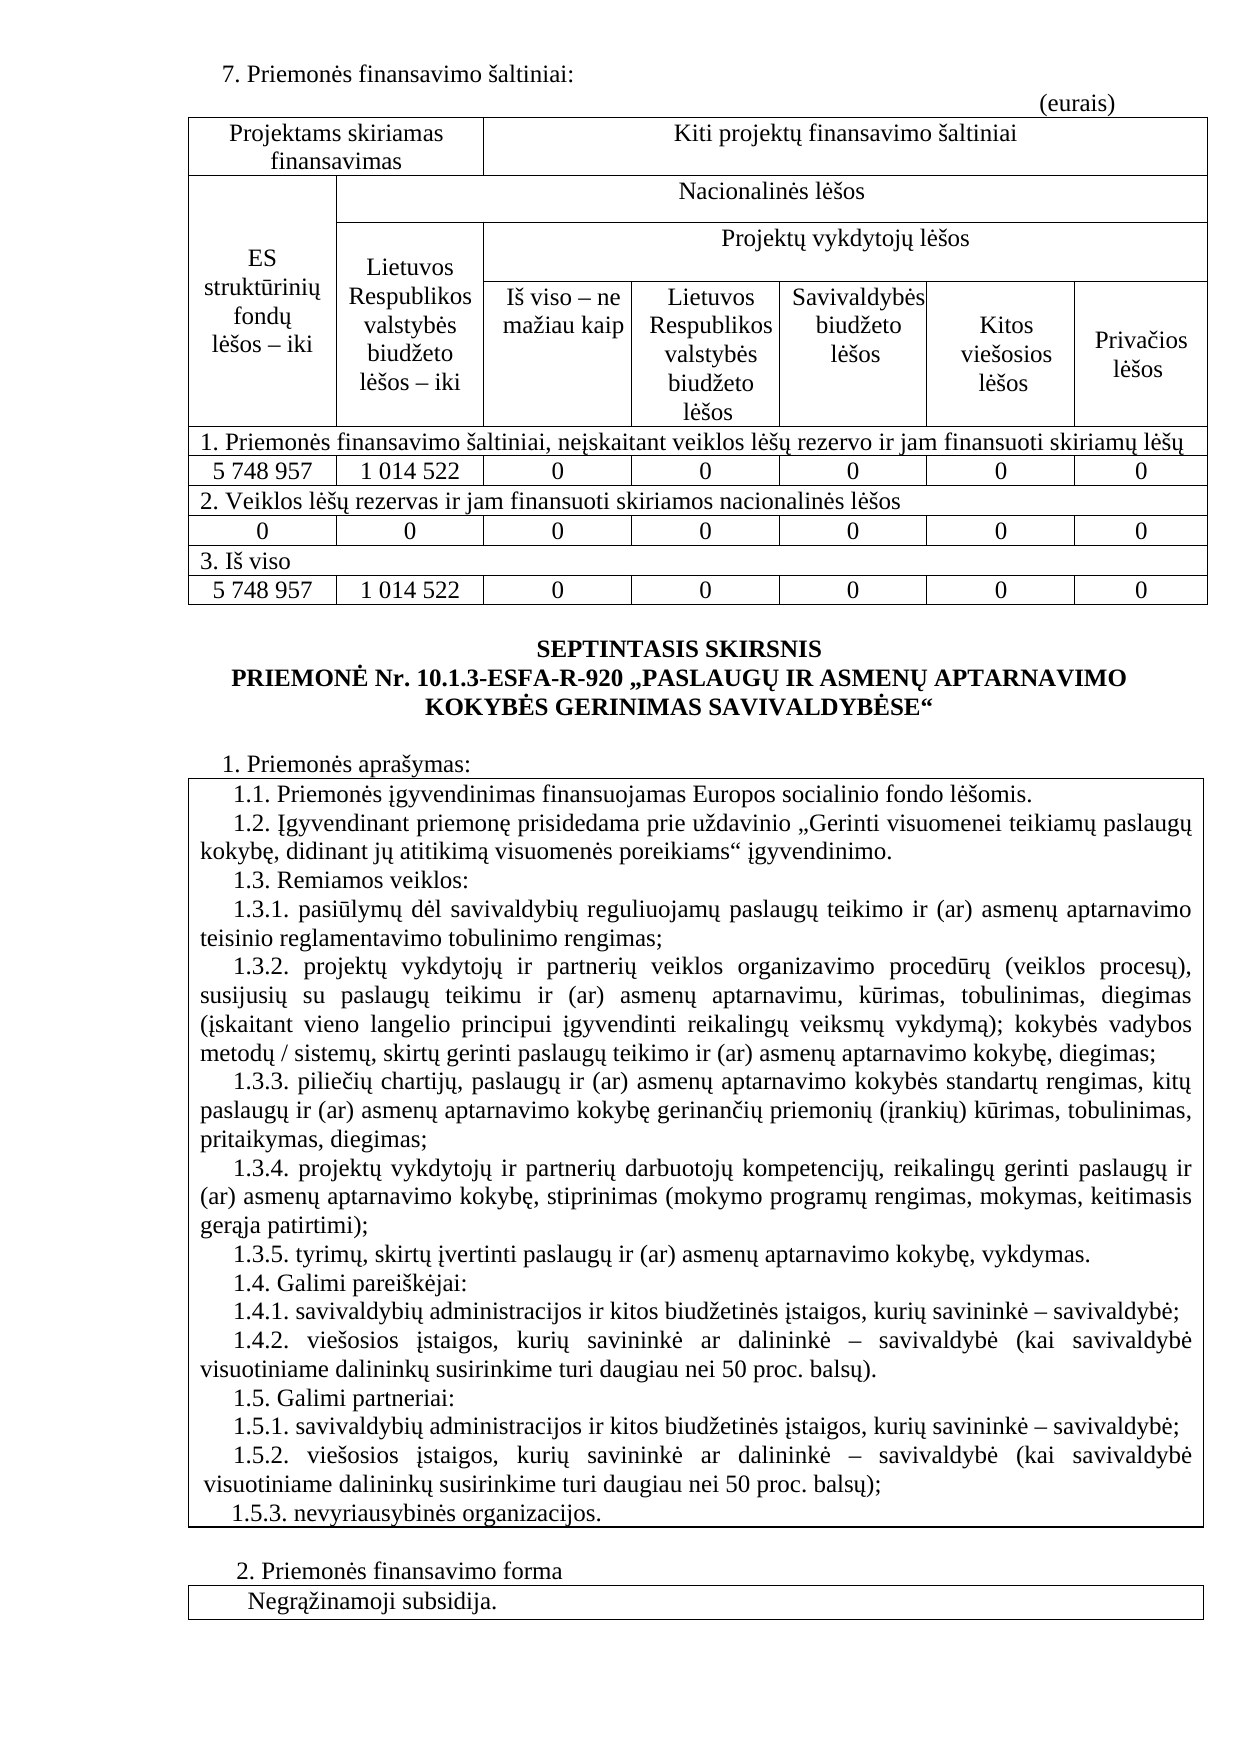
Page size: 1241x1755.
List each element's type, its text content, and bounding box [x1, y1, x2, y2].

table_cell ES struktūrinių fondų lėšos – iki [189, 176, 336, 426]
table_cell Nacionalinės lėšos [337, 176, 1207, 222]
table_cell 1 014 522 [337, 576, 483, 604]
text PRIEMONĖ Nr. 10.1.3-ESFA-R-920 „PASLAUGŲ IR ASMENŲ APTARNAVIMO KOKYBĖS GERINIMAS SAVIVALDYBĖSE“ [177, 663, 1181, 720]
table_cell 0 [632, 576, 779, 604]
text SEPTINTASIS SKIRSNIS [177, 634, 1181, 663]
table_cell 1 014 522 [337, 456, 483, 485]
table_cell Lietuvos Respublikos valstybės biudžeto lėšos – iki [337, 223, 483, 426]
table_cell Savivaldybės biudžeto lėšos [780, 282, 926, 426]
table_cell Kitos viešosios lėšos [927, 282, 1074, 426]
table_cell Projektų vykdytojų lėšos [484, 223, 1207, 281]
table_cell Privačios lėšos [1075, 282, 1207, 426]
text (eurais) [1034, 88, 1137, 117]
table_cell 0 [1075, 576, 1207, 604]
table_cell 0 [484, 516, 631, 545]
text 7. Priemonės finansavimo šaltiniai: [177, 59, 1181, 88]
table_cell Iš viso – ne mažiau kaip [484, 282, 631, 426]
table_cell 2. Veiklos lėšų rezervas ir jam finansuoti skiriamos nacionalinės lėšos [189, 486, 1207, 515]
table_header Kiti projektų finansavimo šaltiniai [484, 118, 1207, 175]
table_cell 1. Priemonės finansavimo šaltiniai, neįskaitant veiklos lėšų rezervo ir jam finansuoti skiriamų lėšų [189, 427, 1207, 455]
table_cell 0 [484, 456, 631, 485]
table_cell 5 748 957 [189, 456, 336, 485]
table_cell 3. Iš viso [189, 546, 1207, 574]
text 1. Priemonės aprašymas: [177, 749, 1181, 778]
table_cell 5 748 957 [189, 576, 336, 604]
table_header Negrąžinamoji subsidija. [189, 1586, 1203, 1619]
table_cell 0 [927, 516, 1074, 545]
table_cell 0 [927, 576, 1074, 604]
table_header 1.1. Priemonės įgyvendinimas finansuojamas Europos socialinio fondo lėšomis. 1.2. Įgyvendinant priemonę prisidedama prie uždavinio „Gerinti visuomenei teikiamų paslaugų kokybę, didinant jų atitikimą visuomenės poreikiams“ įgyvendinimo. 1.3. Remiamos veiklos: 1.3.1. pasiūlymų dėl savivaldybių reguliuojamų paslaugų teikimo ir (ar) asmenų aptarnavimo teisinio reglamentavimo tobulinimo rengimas; 1.3.2. projektų vykdytojų ir partnerių veiklos organizavimo procedūrų (veiklos procesų), susijusių su paslaugų teikimu ir (ar) asmenų aptarnavimu, kūrimas, tobulinimas, diegimas (įskaitant vieno langelio principui įgyvendinti reikalingų veiksmų vykdymą); kokybės vadybos metodų / sistemų, skirtų gerinti paslaugų teikimo ir (ar) asmenų aptarnavimo kokybę, diegimas; 1.3.3. piliečių chartijų, paslaugų ir (ar) asmenų aptarnavimo kokybės standartų rengimas, kitų paslaugų ir (ar) asmenų aptarnavimo kokybę gerinančių priemonių (įrankių) kūrimas, tobulinimas, pritaikymas, diegimas; 1.3.4. projektų vykdytojų ir partnerių darbuotojų kompetencijų, reikalingų gerinti paslaugų ir (ar) asmenų aptarnavimo kokybę, stiprinimas (mokymo programų rengimas, mokymas, keitimasis gerąja patirtimi); 1.3.5. tyrimų, skirtų įvertinti paslaugų ir (ar) asmenų aptarnavimo kokybę, vykdymas. 1.4. Galimi pareiškėjai: 1.4.1. savivaldybių administracijos ir kitos biudžetinės įstaigos, kurių savininkė – savivaldybė; 1.4.2. viešosios įstaigos, kurių savininkė ar dalininkė – savivaldybė (kai savivaldybė visuotiniame dalininkų susirinkime turi daugiau nei 50 proc. balsų). 1.5. Galimi partneriai: 1.5.1. savivaldybių administracijos ir kitos biudžetinės įstaigos, kurių savininkė – savivaldybė; 1.5.2. viešosios įstaigos, kurių savininkė ar dalininkė – savivaldybė (kai savivaldybė visuotiniame dalininkų susirinkime turi daugiau nei 50 proc. balsų); 1.5.3. nevyriausybinės organizacijos. [189, 779, 1203, 1526]
table_cell 0 [484, 576, 631, 604]
table_cell Lietuvos Respublikos valstybės biudžeto lėšos [632, 282, 779, 426]
table_cell 0 [632, 456, 779, 485]
table_cell 0 [1075, 456, 1207, 485]
table_cell 0 [1075, 516, 1207, 545]
table_cell 0 [189, 516, 336, 545]
table_header Projektams skiriamas finansavimas [189, 118, 483, 175]
table_cell 0 [927, 456, 1074, 485]
text 2. Priemonės finansavimo forma [177, 1556, 1181, 1585]
table_cell 0 [780, 456, 926, 485]
table_cell 0 [780, 576, 926, 604]
table_cell 0 [632, 516, 779, 545]
table_cell 0 [780, 516, 926, 545]
table_cell 0 [337, 516, 483, 545]
